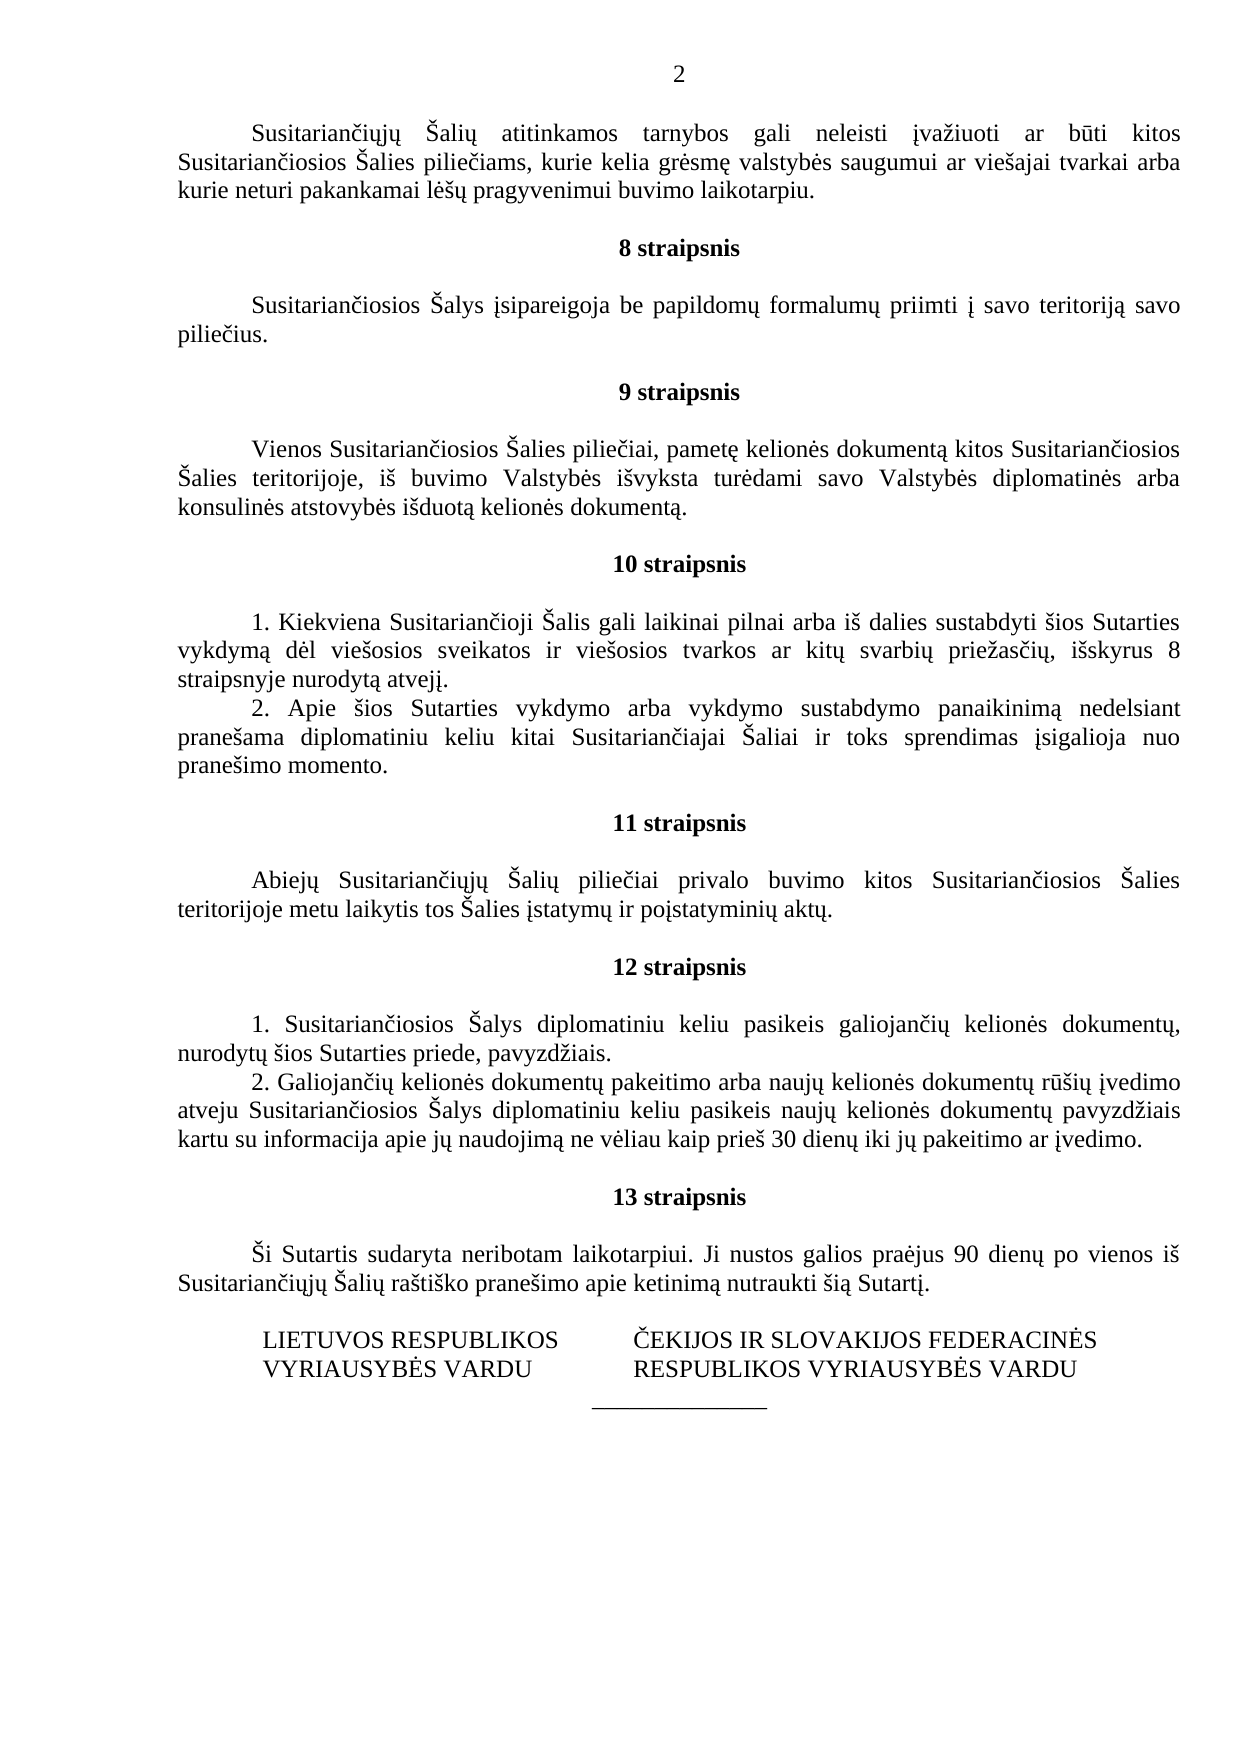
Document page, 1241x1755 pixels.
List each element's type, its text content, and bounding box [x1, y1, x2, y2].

text 9 straipsnis [177, 377, 1181, 406]
text Susitariančiosios Šalys įsipareigoja be papildomų formalumų priimti į savo teritoriją savo piliečius. [177, 291, 1181, 348]
text 12 straipsnis [177, 952, 1181, 981]
text 1. Kiekviena Susitariančioji Šalis gali laikinai pilnai arba iš dalies sustabdyti šios Sutarties vykdymą dėl viešosios sveikatos ir viešosios tvarkos ar kitų svarbių priežasčių, išskyrus 8 straipsnyje nurodytą atvejį. [177, 607, 1181, 693]
table_header LIETUVOS RESPUBLIKOS VYRIAUSYBĖS VARDU [177, 1326, 622, 1383]
text Susitariančiųjų Šalių atitinkamos tarnybos gali neleisti įvažiuoti ar būti kitos Susitariančiosios Šalies piliečiams, kurie kelia grėsmę valstybės saugumui ar viešajai tvarkai arba kurie neturi pakankamai lėšų pragyvenimui buvimo laikotarpiu. [177, 118, 1181, 204]
text 11 straipsnis [177, 808, 1181, 837]
text Abiejų Susitariančiųjų Šalių piliečiai privalo buvimo kitos Susitariančiosios Šalies teritorijoje metu laikytis tos Šalies įstatymų ir poįstatyminių aktų. [177, 866, 1181, 923]
text Ši Sutartis sudaryta neribotam laikotarpiui. Ji nustos galios praėjus 90 dienų po vienos iš Susitariančiųjų Šalių raštiško pranešimo apie ketinimą nutraukti šią Sutartį. [177, 1239, 1181, 1297]
text 13 straipsnis [177, 1182, 1181, 1211]
text 2. Galiojančių kelionės dokumentų pakeitimo arba naujų kelionės dokumentų rūšių įvedimo atveju Susitariančiosios Šalys diplomatiniu keliu pasikeis naujų kelionės dokumentų pavyzdžiais kartu su informacija apie jų naudojimą ne vėliau kaip prieš 30 dienų iki jų pakeitimo ar įvedimo. [177, 1067, 1181, 1153]
text 10 straipsnis [177, 549, 1181, 578]
text 8 straipsnis [177, 233, 1181, 262]
text Vienos Susitariančiosios Šalies piliečiai, pametę kelionės dokumentą kitos Susitariančiosios Šalies teritorijoje, iš buvimo Valstybės išvyksta turėdami savo Valstybės diplomatinės arba konsulinės atstovybės išduotą kelionės dokumentą. [177, 434, 1181, 521]
text ______________ [177, 1383, 1181, 1412]
table_header ČEKIJOS IR SLOVAKIJOS FEDERACINĖS RESPUBLIKOS VYRIAUSYBĖS VARDU [622, 1326, 1181, 1383]
text 2. Apie šios Sutarties vykdymo arba vykdymo sustabdymo panaikinimą nedelsiant pranešama diplomatiniu keliu kitai Susitariančiajai Šaliai ir toks sprendimas įsigalioja nuo pranešimo momento. [177, 693, 1181, 779]
text 1. Susitariančiosios Šalys diplomatiniu keliu pasikeis galiojančių kelionės dokumentų, nurodytų šios Sutarties priede, pavyzdžiais. [177, 1009, 1181, 1067]
